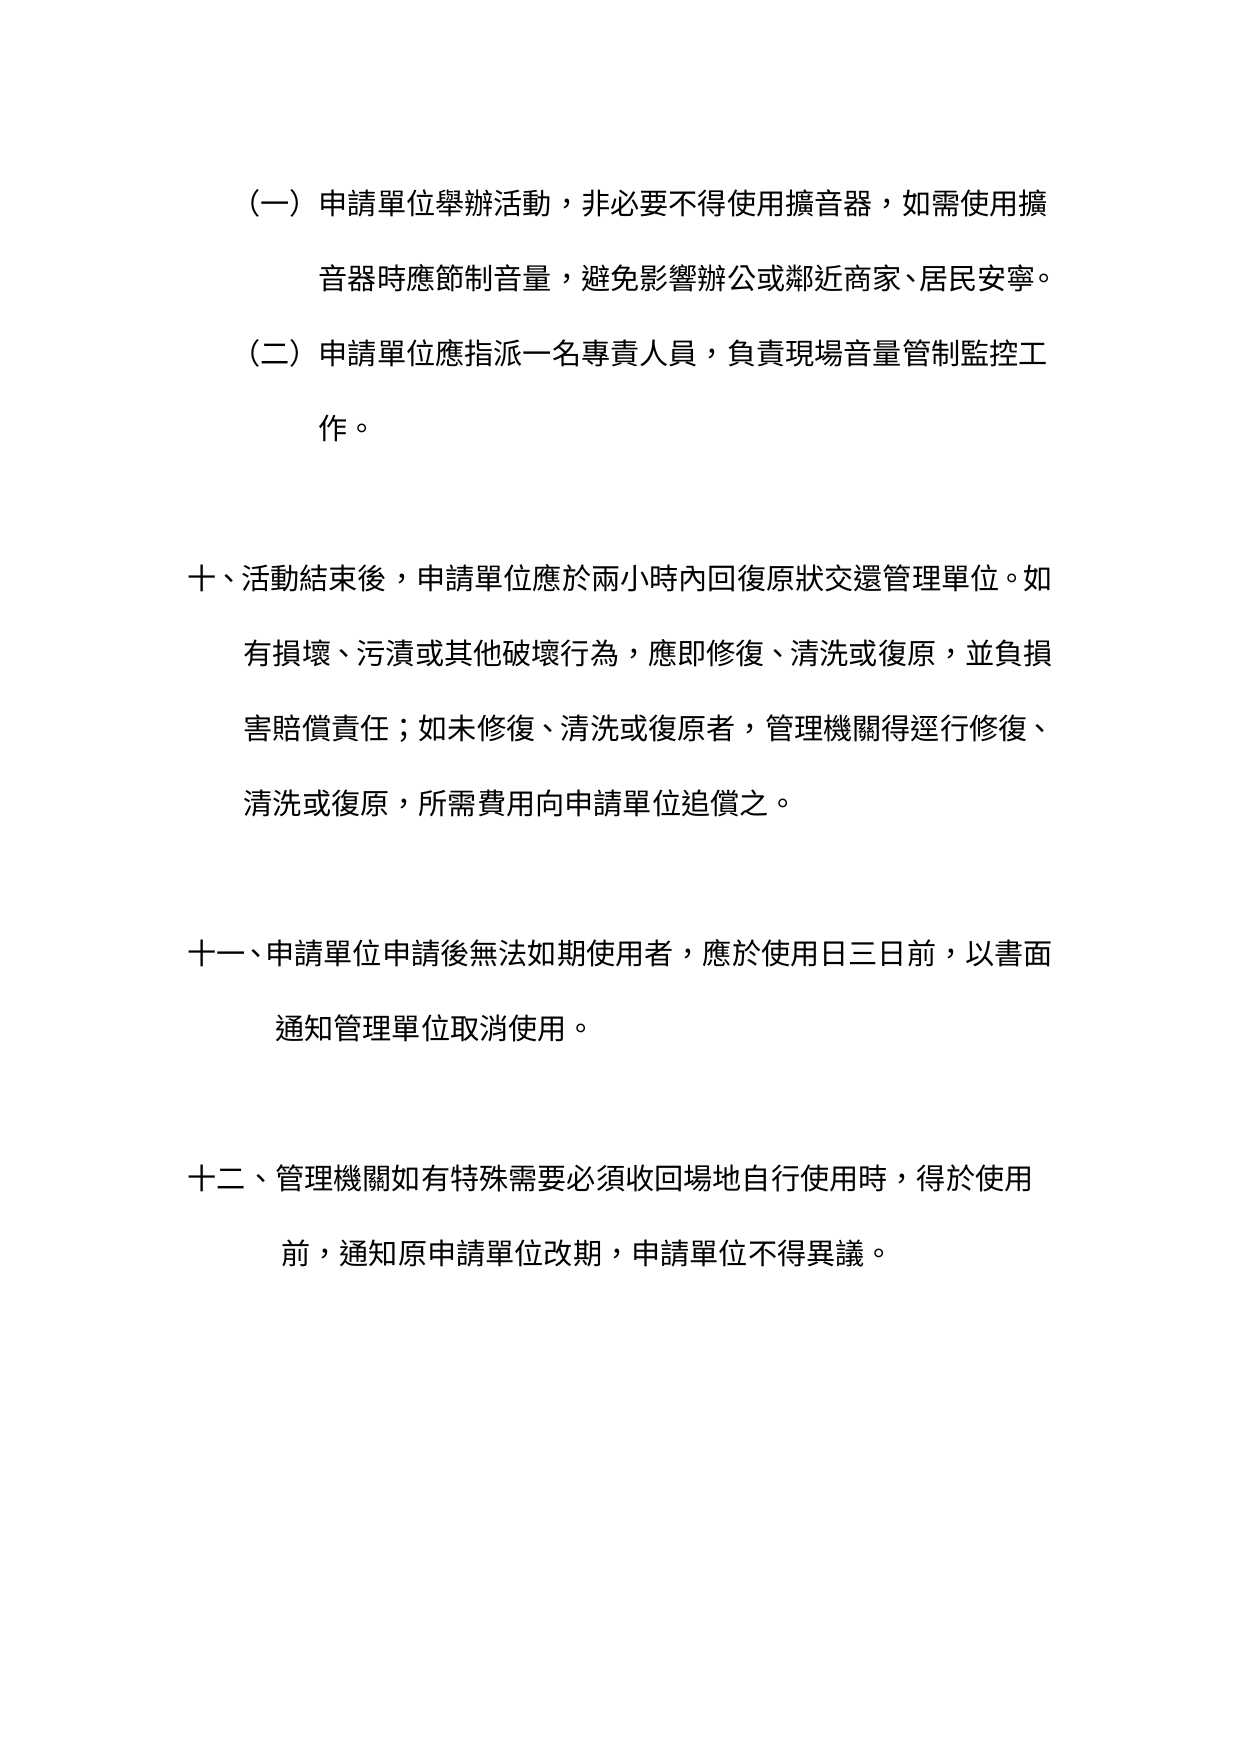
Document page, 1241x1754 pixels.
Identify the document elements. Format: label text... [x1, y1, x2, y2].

table_cell 一、彰化縣政府（以下簡稱本府）為統一府前廣場及中庭（以下簡稱本廣場及中庭）場地之使用管理，俾利舉辦活動之使用，特訂定本要點。 二、本廣場之範圍為本府大門前、台電大樓以南、南郭路以北、中山路以東之場地；中庭之範圍為本府大門及南郭路側門以內、北側往二樓本府建設處斜坡道以南之場地。 三、本廣場及中庭之管理單位為本府行政處。 四、本廣場及中庭以提供本府各單位及所屬機關學校辦理政令宣導、公益、文化、社教、休閒體育、民俗節慶等活動為原則。 五、場地使用之申請應於事前為之，本府各單位使用本廣場及中庭時，一律循「表單簽核流程自動化系統」申請，免附活動企劃書；所屬機關學校擬使用廣場時，一律以公文申請之，使用中庭時，由申請單位填具場地使用申請書（附件一），並檢附上開申請書及活動企劃書（企劃書內容應包含活動目的、方式、流程、預定參加人數、場地佈置圖、清潔維護計畫等），經管理單位核准後始得使用。 六、申請單位有下列情形之一者，不予核准使用： 有營業行為。但係為配合政 策、政令宣導者，不在此限。 涉及總統、副總統、中央及地方公職人員選舉競選活動及政黨黨務活動。 活動內容違反法令或社會公序良俗之行為。 一年內有第十點情形者。 其他經管理單位認為不宜使用者。 七、申請資料有所欠缺，經本府通知補正 者，自通知之日起三日（工作天）內未補正者，視為放棄申請。 八、申請使用本廣場及中庭應遵守下列事項： （一）申請單位於本廣場舉辦活動，應事先預估吸引人潮，自備足量流動廁所。 （二）活動現場除中庭供應電源外，所需音響及相關輔助設施，均由使用單位自行負責。 （三）活動現場之相關佈置、設備、物品之保管及安全事宜，均由申請單位自行負責。 （四）申請單位應妥善維護使用場地相關設施完整及週邊環境整潔，並應隨時保持通道暢通，且不得在場地之地面、花木及其他公共設施上噴漆、刻劃、打釘、打樁或為其他毀損行為。 （五）不得任意搬移盆景、攀折花木、喧鬧滋事或為其他妨礙公共秩序之行為。 （六）嚴禁各種車輛駛入本廣場，如為貨車，卸貨後應立即駛離不得滯留。 （七）在活動期間應負責場地內外秩序、設備、公共安全、交通及環境衛生之維護，並接受場地管理人員之指導。 （八）不得有違反法令規定之情事。 違反第一項各款規定者，申請單位應依法負責，若其致管理機關遭受損害者，並應負損害賠償責任。管理單位必要時得令申請單位立即停止違規使用行為，至改善為止。 九、本廣場及中庭活動音量管制規定如下： （一）申請單位舉辦活動，非必要不得使用擴音器，如需使用擴音器時應節制音量，避免影響辦公或鄰近商家、居民安寧。 （二）申請單位應指派一名專責人員，負責現場音量管制監控工作。 十、活動結束後，申請單位應於兩小時內回復原狀交還管理單位。如有損壞、污漬或其他破壞行為，應即修復、清洗或復原，並負損害賠償責任；如未修復、清洗或復原者，管理機關得逕行修復、清洗或復原，所需費用向申請單位追償之。 十一、申請單位申請後無法如期使用者，應於使用日三日前，以書面通知管理單位取消使用。 十二、管理機關如有特殊需要必須收回場地自行使用時，得於使用前，通知原申請單位改期，申請單位不得異議。 [176, 165, 1064, 1289]
